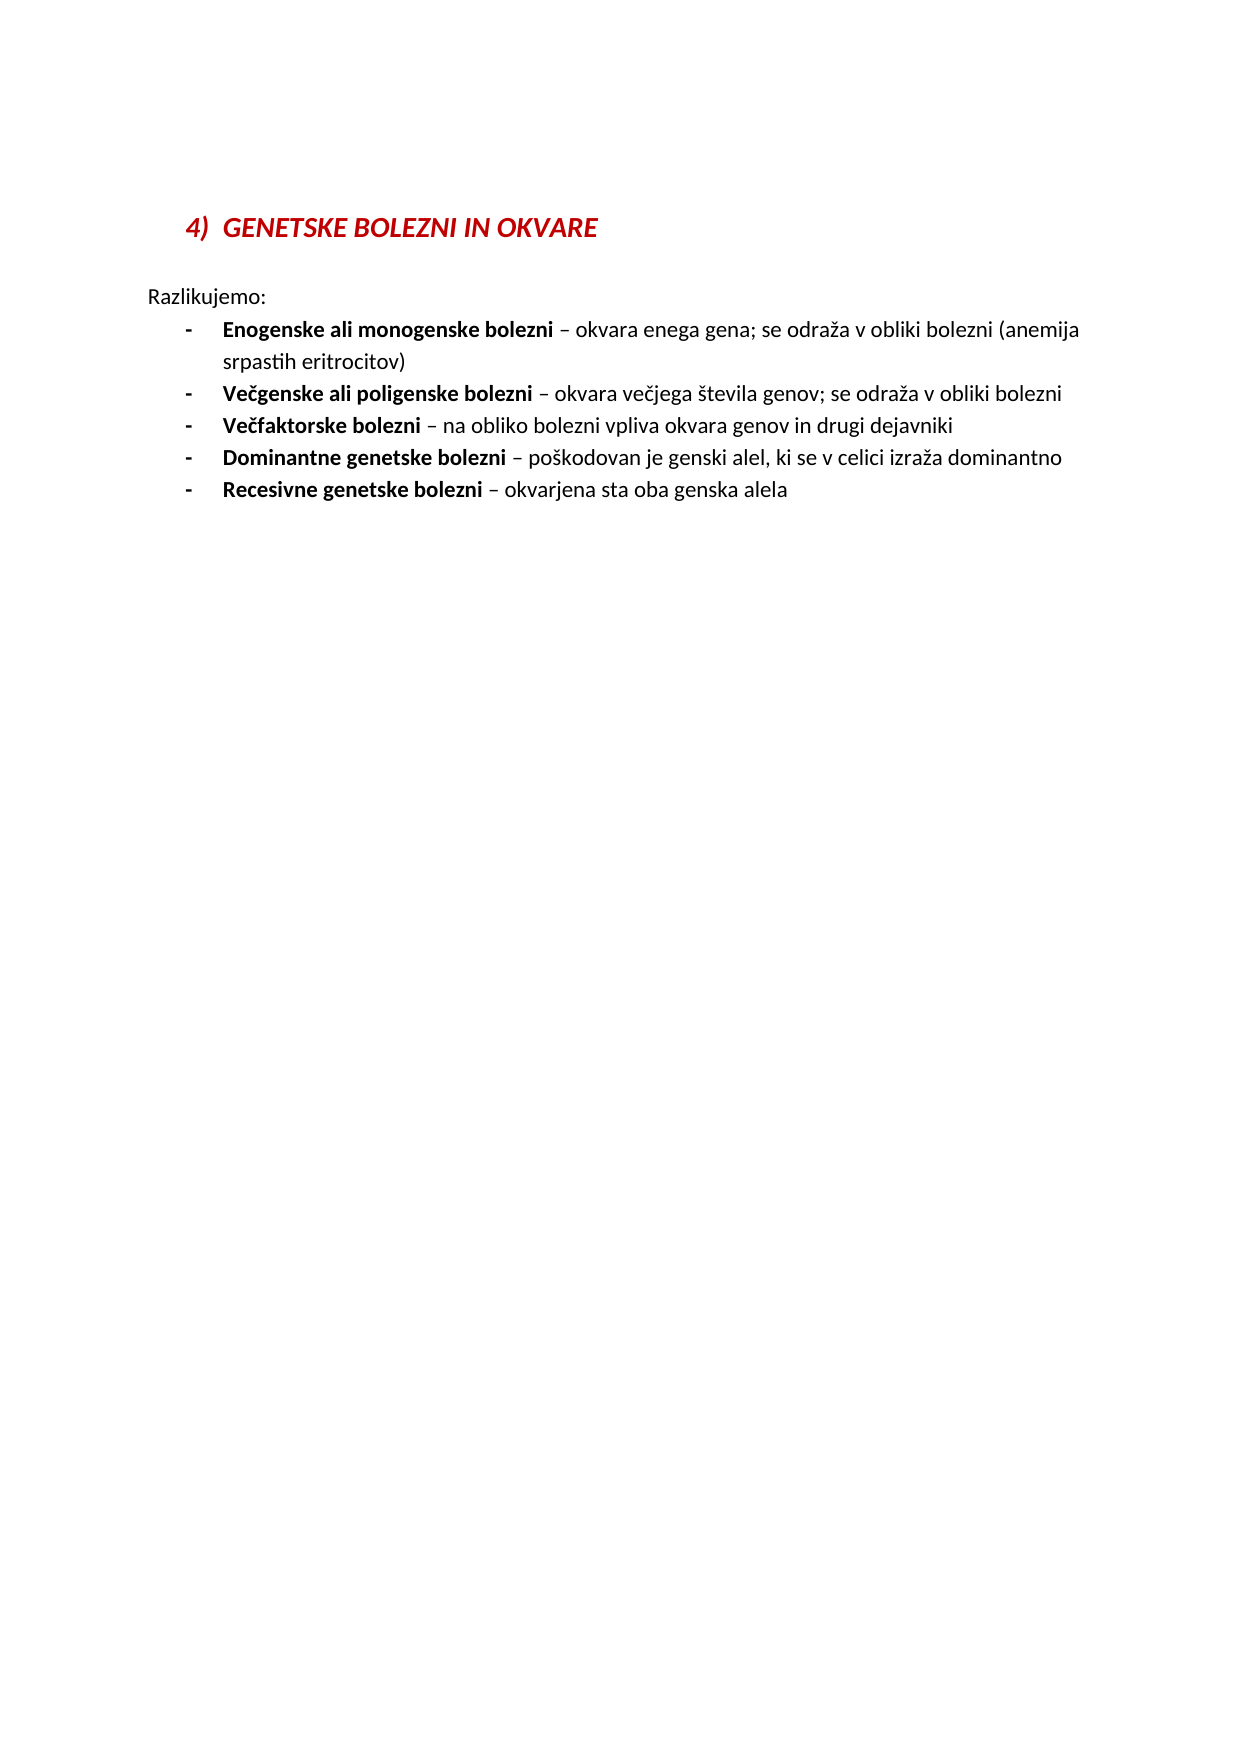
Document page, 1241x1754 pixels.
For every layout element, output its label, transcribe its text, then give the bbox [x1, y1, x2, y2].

list GENETSKE BOLEZNI IN OKVARE [185, 209, 1093, 245]
text Razlikujemo: [148, 282, 1093, 311]
list Enogenske ali monogenske bolezni – okvara enega gena; se odraža v obliki bolezni (anemija srpastih eritrocitov) [185, 315, 1093, 375]
list Večgenske ali poligenske bolezni – okvara večjega števila genov; se odraža v obliki bolezni [185, 379, 1093, 407]
list Dominantne genetske bolezni – poškodovan je genski alel, ki se v celici izraža dominantno [185, 443, 1093, 471]
list Večfaktorske bolezni – na obliko bolezni vpliva okvara genov in drugi dejavniki [185, 411, 1093, 439]
list Recesivne genetske bolezni – okvarjena sta oba genska alela [185, 476, 1093, 504]
